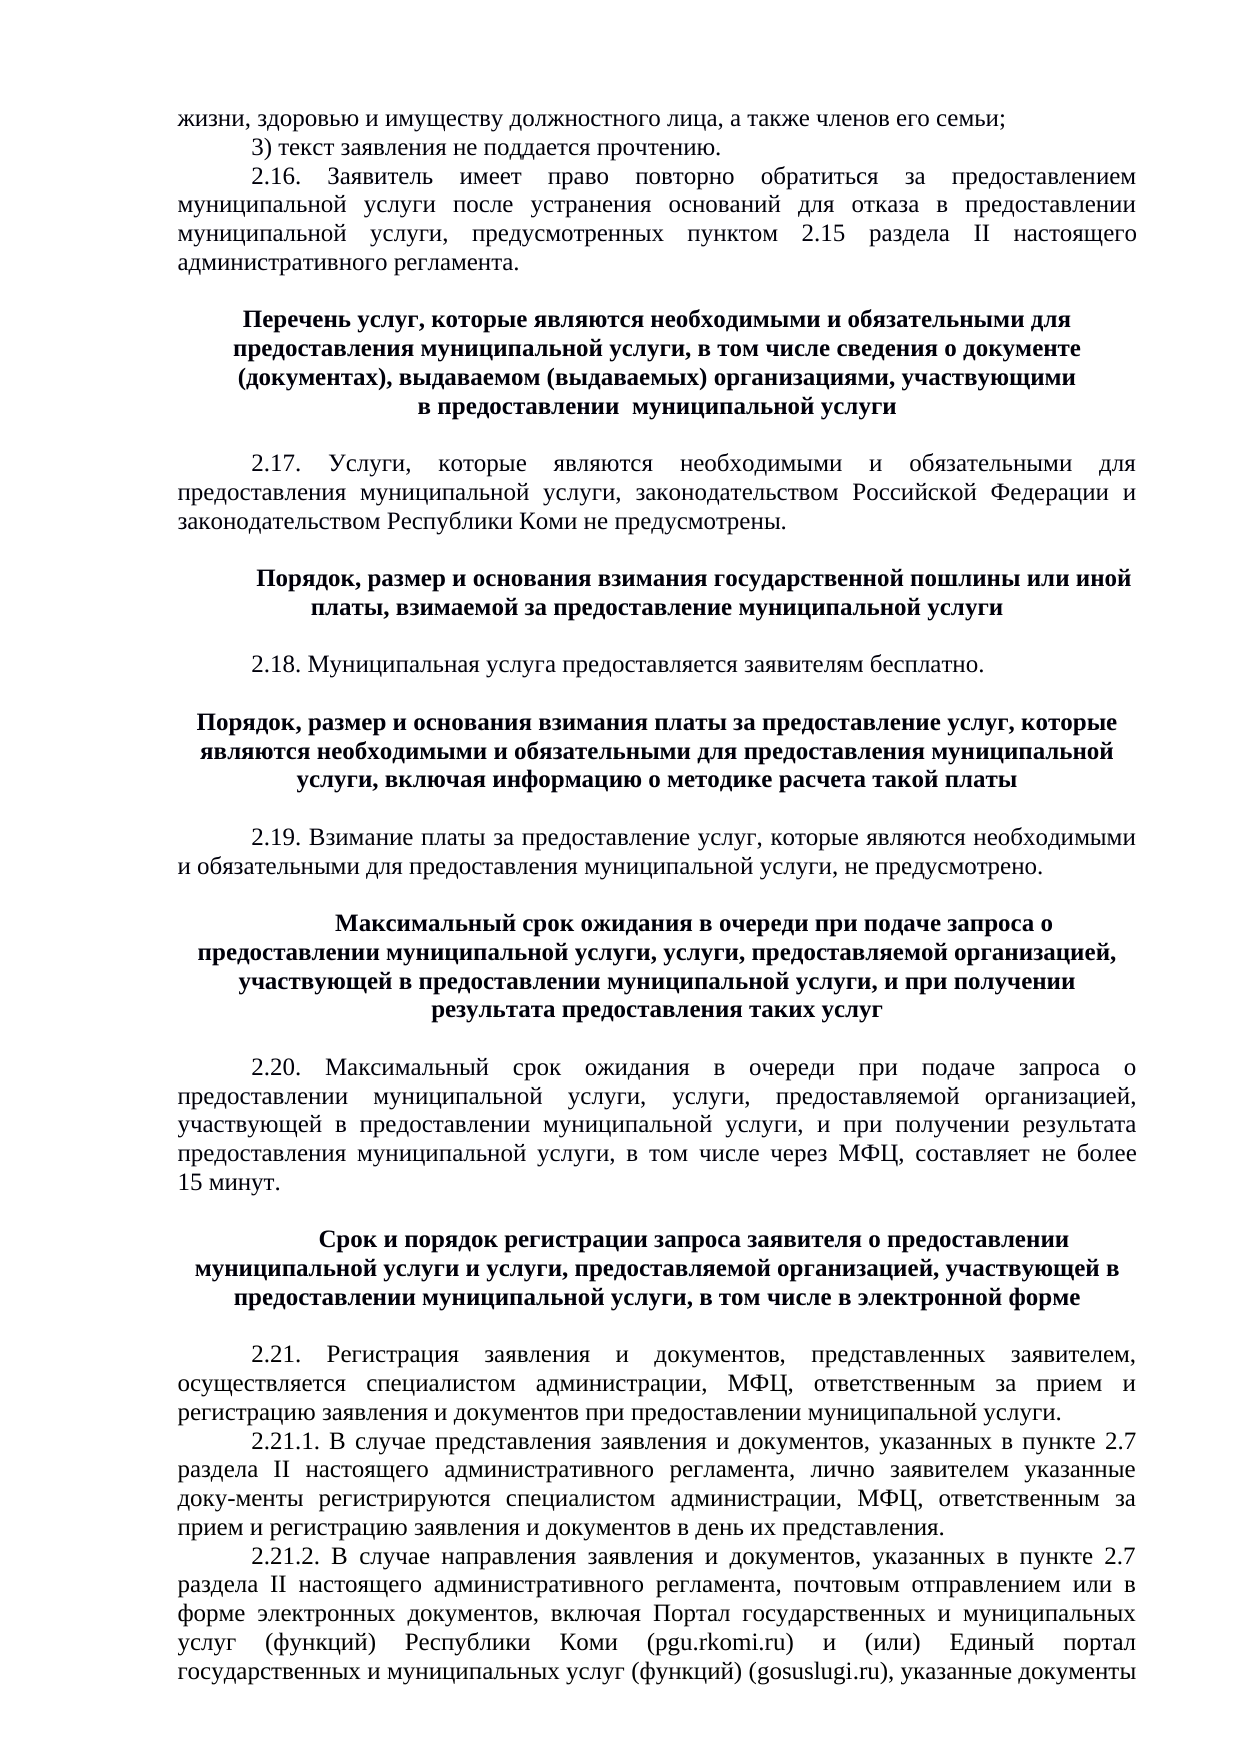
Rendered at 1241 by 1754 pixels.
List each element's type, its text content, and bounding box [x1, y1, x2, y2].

text 2.21.1. В случае представления заявления и документов, указанных в пункте 2.7 раздела II настоящего административного регламента, лично заявителем указанные доку-менты регистрируются специалистом администрации, МФЦ, ответственным за прием и регистрацию заявления и документов в день их представления. [177, 1426, 1137, 1541]
text жизни, здоровью и имуществу должностного лица, а также членов его семьи; [177, 103, 1137, 132]
subtitle Перечень услуг, которые являются необходимыми и обязательными для предоставления муниципальной услуги, в том числе сведения о документе (документах), выдаваемом (выдаваемых) организациями, участвующими в предоставлении муниципальной услуги [177, 304, 1137, 419]
text 2.16. Заявитель имеет право повторно обратиться за предоставлением муниципальной услуги после устранения оснований для отказа в предоставлении муниципальной услуги, предусмотренных пунктом 2.15 раздела II настоящего административного регламента. [177, 161, 1137, 276]
text 2.20. Максимальный срок ожидания в очереди при подаче запроса о предоставлении муниципальной услуги, услуги, предоставляемой организацией, участвующей в предоставлении муниципальной услуги, и при получении результата предоставления муниципальной услуги, в том числе через МФЦ, составляет не более 15 минут. [177, 1052, 1137, 1196]
text 2.19. Взимание платы за предоставление услуг, которые являются необходимыми и обязательными для предоставления муниципальной услуги, не предусмотрено. [177, 822, 1137, 879]
text Срок и порядок регистрации запроса заявителя о предоставлении муниципальной услуги и услуги, предоставляемой организацией, участвующей в предоставлении муниципальной услуги, в том числе в электронной форме [177, 1224, 1137, 1311]
text 3) текст заявления не поддается прочтению. [177, 132, 1137, 161]
subtitle Порядок, размер и основания взимания государственной пошлины или иной платы, взимаемой за предоставление муниципальной услуги [177, 563, 1137, 621]
text Максимальный срок ожидания в очереди при подаче запроса о предоставлении муниципальной услуги, услуги, предоставляемой организацией, участвующей в предоставлении муниципальной услуги, и при получении результата предоставления таких услуг [177, 908, 1137, 1023]
subtitle Порядок, размер и основания взимания платы за предоставление услуг, которые являются необходимыми и обязательными для предоставления муниципальной услуги, включая информацию о методике расчета такой платы [177, 707, 1137, 793]
text 2.21.2. В случае направления заявления и документов, указанных в пункте 2.7 раздела II настоящего административного регламента, почтовым отправлением или в форме электронных документов, включая Портал государственных и муниципальных услуг (функций) Республики Коми (pgu.rkomi.ru) и (или) Единый портал государственных и муниципальных услуг (функций) (gosuslugi.ru), указанные документы [177, 1541, 1137, 1684]
text 2.18. Муниципальная услуга предоставляется заявителям бесплатно. [177, 649, 1137, 678]
text 2.17. Услуги, которые являются необходимыми и обязательными для предоставления муниципальной услуги, законодательством Российской Федерации и законодательством Республики Коми не предусмотрены. [177, 448, 1137, 534]
text 2.21. Регистрация заявления и документов, представленных заявителем, осуществляется специалистом администрации, МФЦ, ответственным за прием и регистрацию заявления и документов при предоставлении муниципальной услуги. [177, 1339, 1137, 1426]
